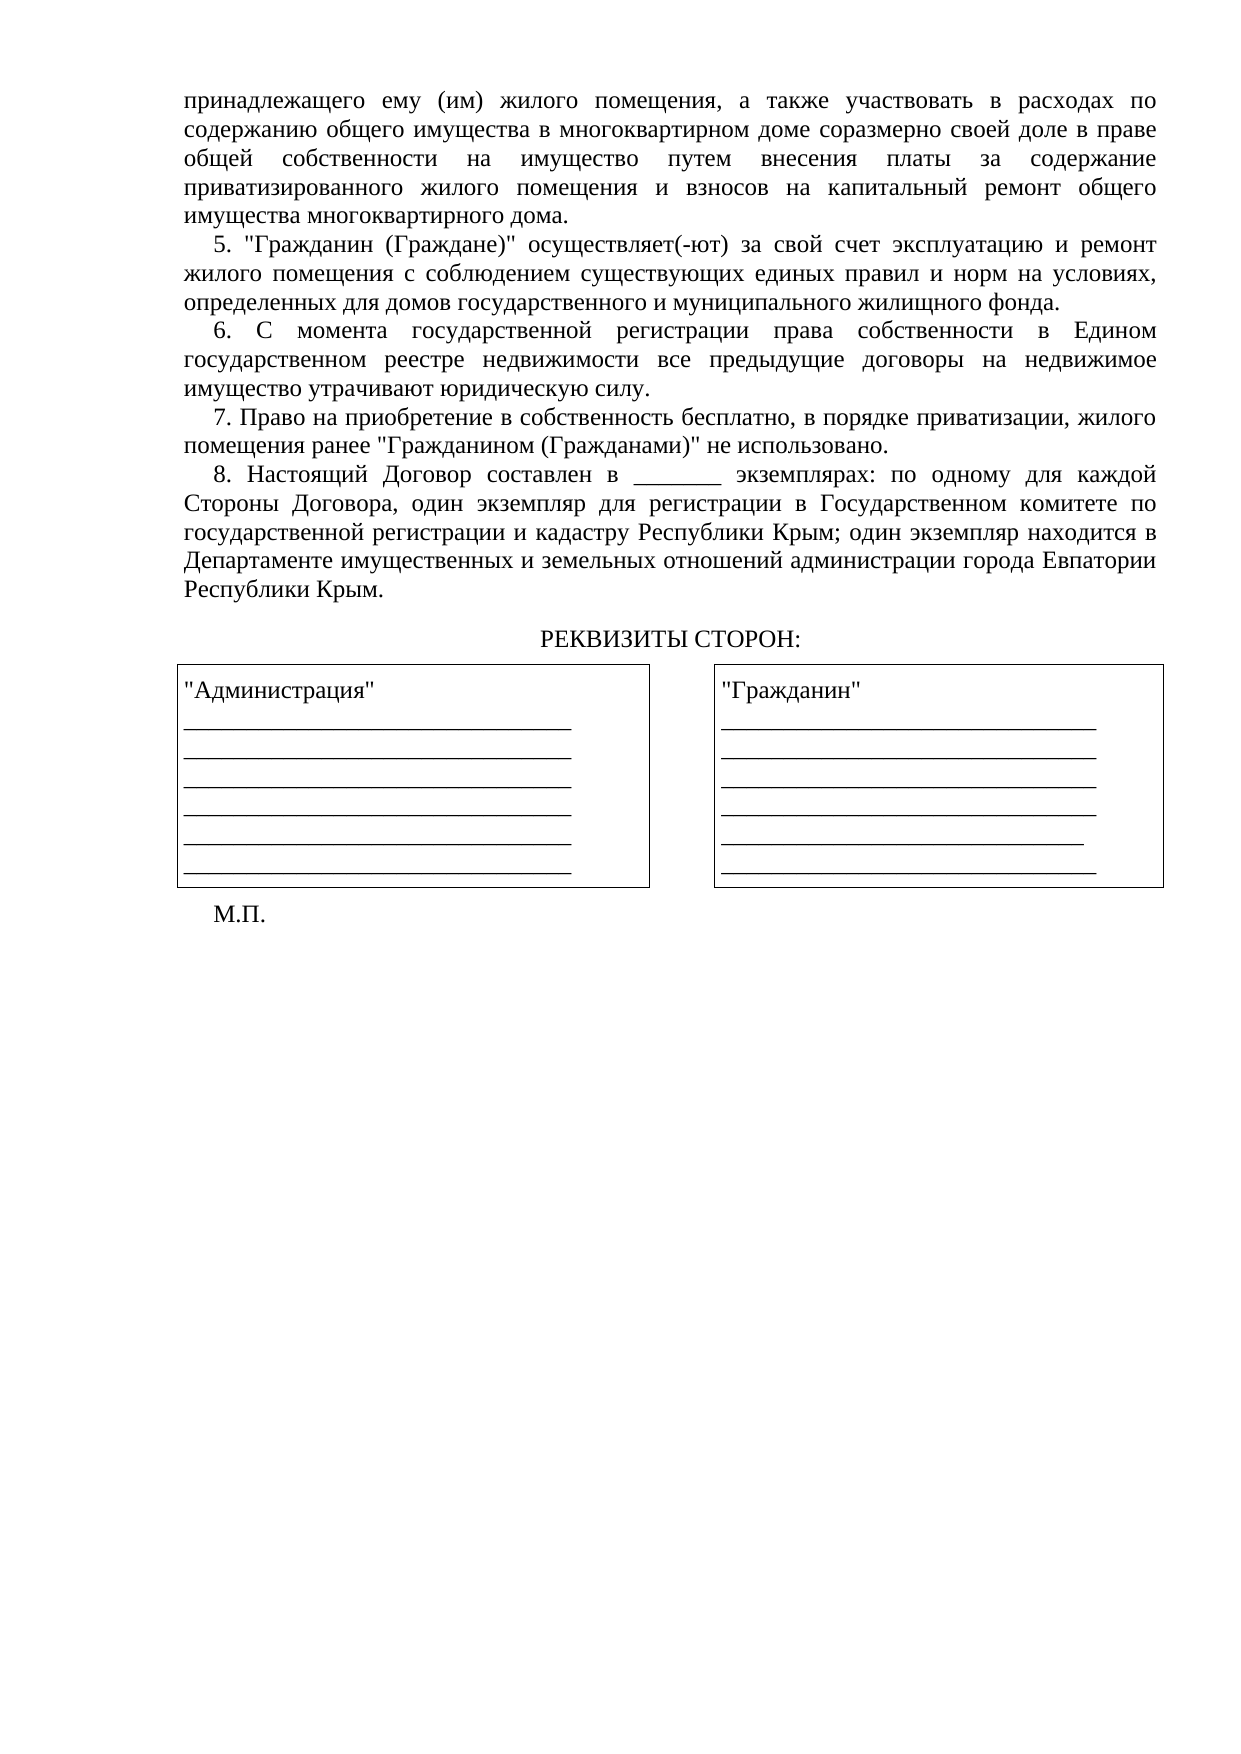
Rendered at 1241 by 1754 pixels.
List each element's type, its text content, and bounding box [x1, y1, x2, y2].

table_cell "Гражданин" ______________________________ ______________________________ ______________________________ ______________________________ _____________________________ ______________________________ [715, 665, 1163, 887]
table_cell РЕКВИЗИТЫ СТОРОН: [177, 614, 1164, 664]
table_cell принадлежащего ему (им) жилого помещения, а также участвовать в расходах по содержанию общего имущества в многоквартирном доме соразмерно своей доле в праве общей собственности на имущество путем внесения платы за содержание приватизированного жилого помещения и взносов на капитальный ремонт общего имущества многоквартирного дома. 5. "Гражданин (Граждане)" осуществляет(-ют) за свой счет эксплуатацию и ремонт жилого помещения с соблюдением существующих единых правил и норм на условиях, определенных для домов государственного и муниципального жилищного фонда. 6. С момента государственной регистрации права собственности в Едином государственном реестре недвижимости все предыдущие договоры на недвижимое имущество утрачивают юридическую силу. 7. Право на приобретение в собственность бесплатно, в порядке приватизации, жилого помещения ранее "Гражданином (Гражданами)" не использовано. 8. Настоящий Договор составлен в _______ экземплярах: по одному для каждой Стороны Договора, один экземпляр для регистрации в Государственном комитете по государственной регистрации и кадастру Республики Крым; один экземпляр находится в Департаменте имущественных и земельных отношений администрации города Евпатории Республики Крым. [177, 75, 1164, 614]
table_cell М.П. [177, 887, 1164, 938]
table_cell [650, 664, 714, 887]
table_cell "Администрация" _______________________________ _______________________________ _______________________________ _______________________________ _______________________________ _______________________________ [178, 665, 649, 887]
